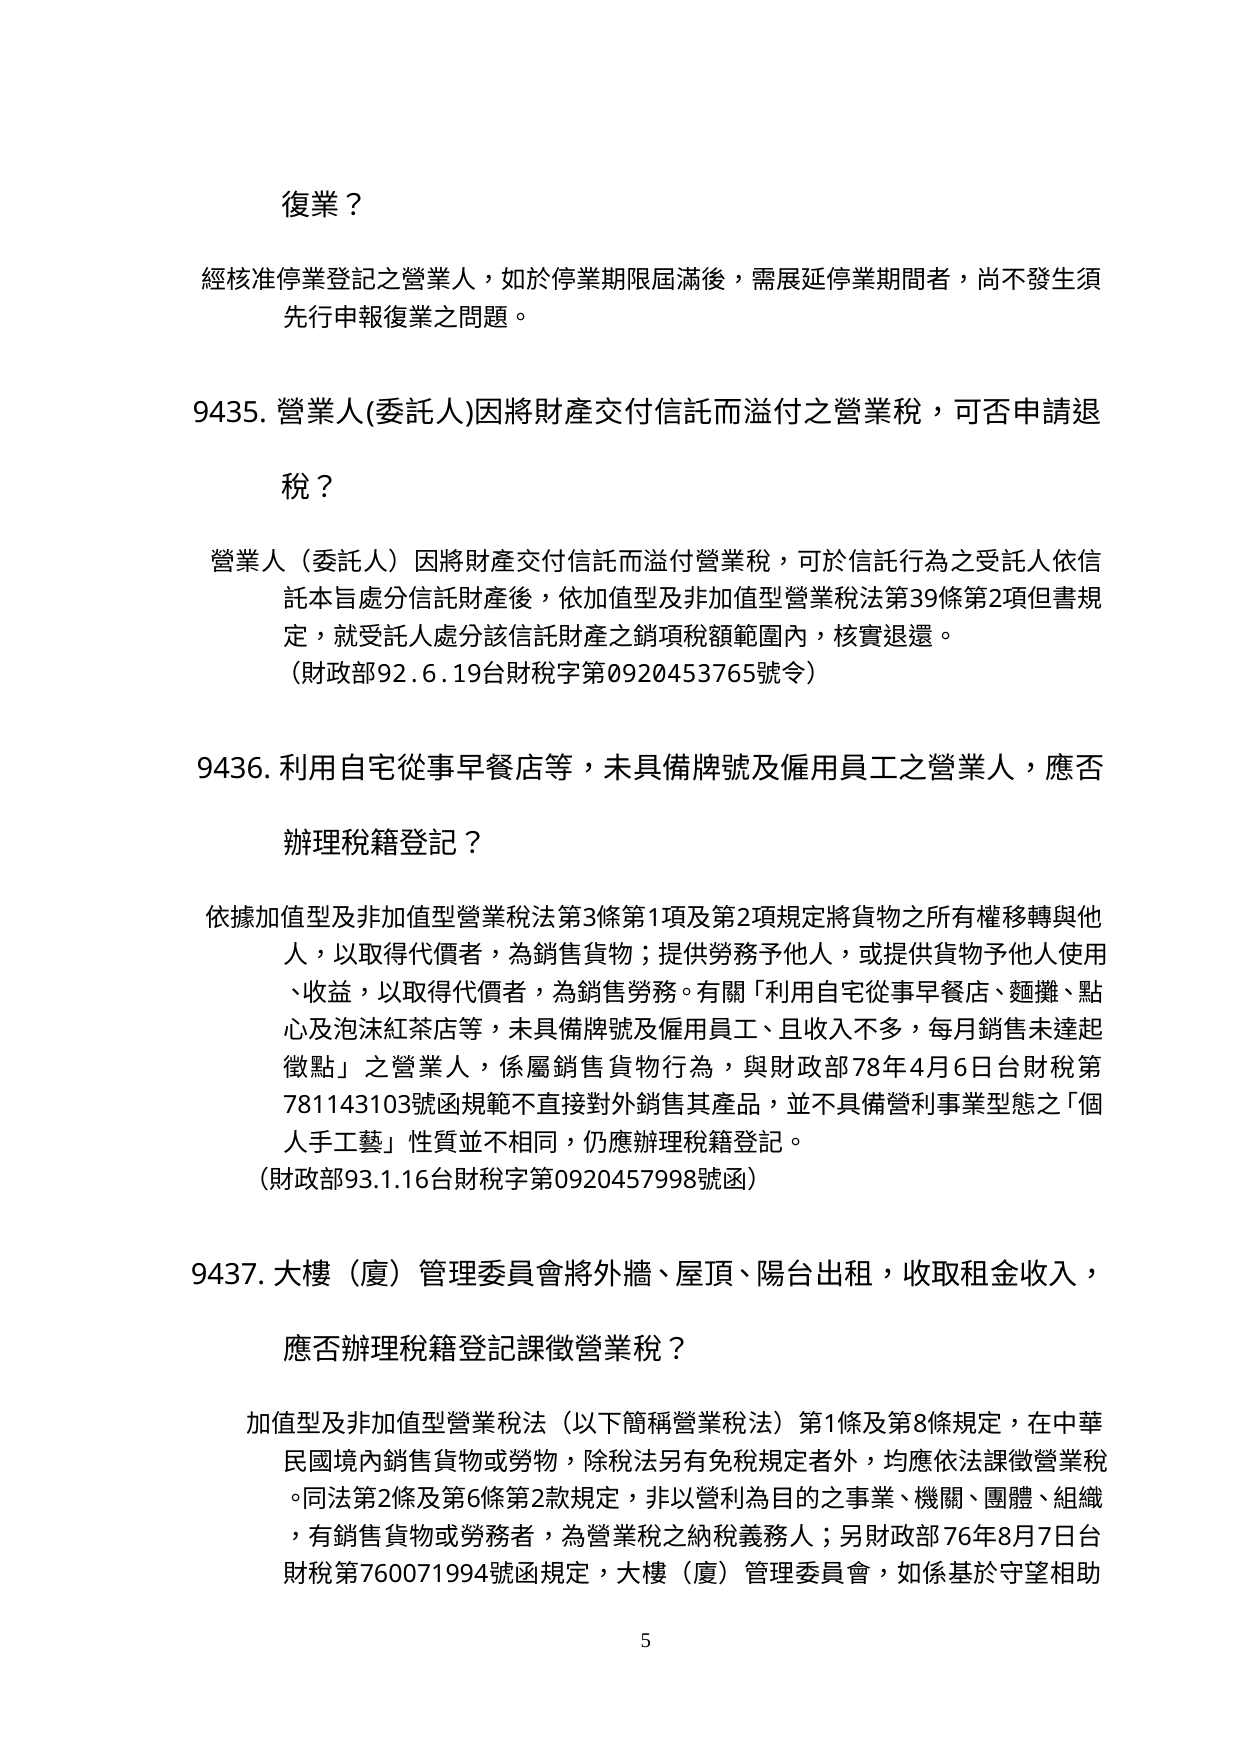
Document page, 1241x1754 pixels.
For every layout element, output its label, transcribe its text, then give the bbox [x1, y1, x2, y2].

text 復業？ [192, 166, 1103, 241]
text 依據加值型及非加值型營業稅法第3條第1項及第2項規定將貨物之所有權移轉與他人，以取得代價者，為銷售貨物；提供勞務予他人，或提供貨物予他人使用、收益，以取得代價者，為銷售勞務。有關「利用自宅從事早餐店、麵攤、點心及泡沫紅茶店等，未具備牌號及僱用員工、且收入不多，每月銷售未達起徵點」之營業人，係屬銷售貨物行為，與財政部78年4月6日台財稅第781143103號函規範不直接對外銷售其產品，並不具備營利事業型態之「個人手工藝」性質並不相同，仍應辦理稅籍登記。 [120, 897, 1103, 1159]
text （財政部92.6.19台財稅字第0920453765號令） [192, 653, 1103, 691]
text 經核准停業登記之營業人，如於停業期限屆滿後，需展延停業期間者，尚不發生須先行申報復業之問題。 [120, 259, 1103, 334]
text 9435. 營業人(委託人)因將財產交付信託而溢付之營業稅，可否申請退稅？ [192, 372, 1103, 522]
text 加值型及非加值型營業稅法（以下簡稱營業稅法）第1條及第8條規定，在中華民國境內銷售貨物或勞物，除稅法另有免稅規定者外，均應依法課徵營業稅。同法第2條及第6條第2款規定，非以營利為目的之事業、機關、團體、組織，有銷售貨物或勞務者，為營業稅之納稅義務人；另財政部76年8月7日台財稅第760071994號函規定，大樓（廈）管理委員會，如係基於守望相助，由該大樓（廈）各業主組織成立，無對外營業情形，可免辦稅籍登記，其向該大樓（廈）各業主所收管理費，應免徵營業稅。大樓（廈）停車場，如係按次或計時收費，或提供停車位，定期供他人停車使用按期收費對外營業者，依營業稅法第1條及第3條第2項規定，係屬銷售勞務範圍，應依同法第28條規定辦理稅籍登記並依法課徵營業稅。故以大樓（廈）管理委員會之名義與人訂立租賃契約，將大樓（廈）之外牆、屋頂、陽台出租，其收取之租金收入歸入管理委員會基金部分，係屬大樓（廈）管理委員會銷售勞務之收入，大樓（廈）管理委員會應依法辦理稅籍登記並依法課徵營業稅。 [120, 1403, 1103, 1591]
text （財政部93.1.16台財稅字第0920457998號函） [192, 1159, 1103, 1197]
text 9437. 大樓（廈）管理委員會將外牆、屋頂、陽台出租，收取租金收入，應否辦理稅籍登記課徵營業稅？ [191, 1234, 1106, 1384]
text 9436. 利用自宅從事早餐店等，未具備牌號及僱用員工之營業人，應否辦理稅籍登記？ [191, 728, 1106, 878]
text 營業人（委託人）因將財產交付信託而溢付營業稅，可於信託行為之受託人依信託本旨處分信託財產後，依加值型及非加值型營業稅法第39條第2項但書規定，就受託人處分該信託財產之銷項稅額範圍內，核實退還。 [120, 541, 1103, 653]
